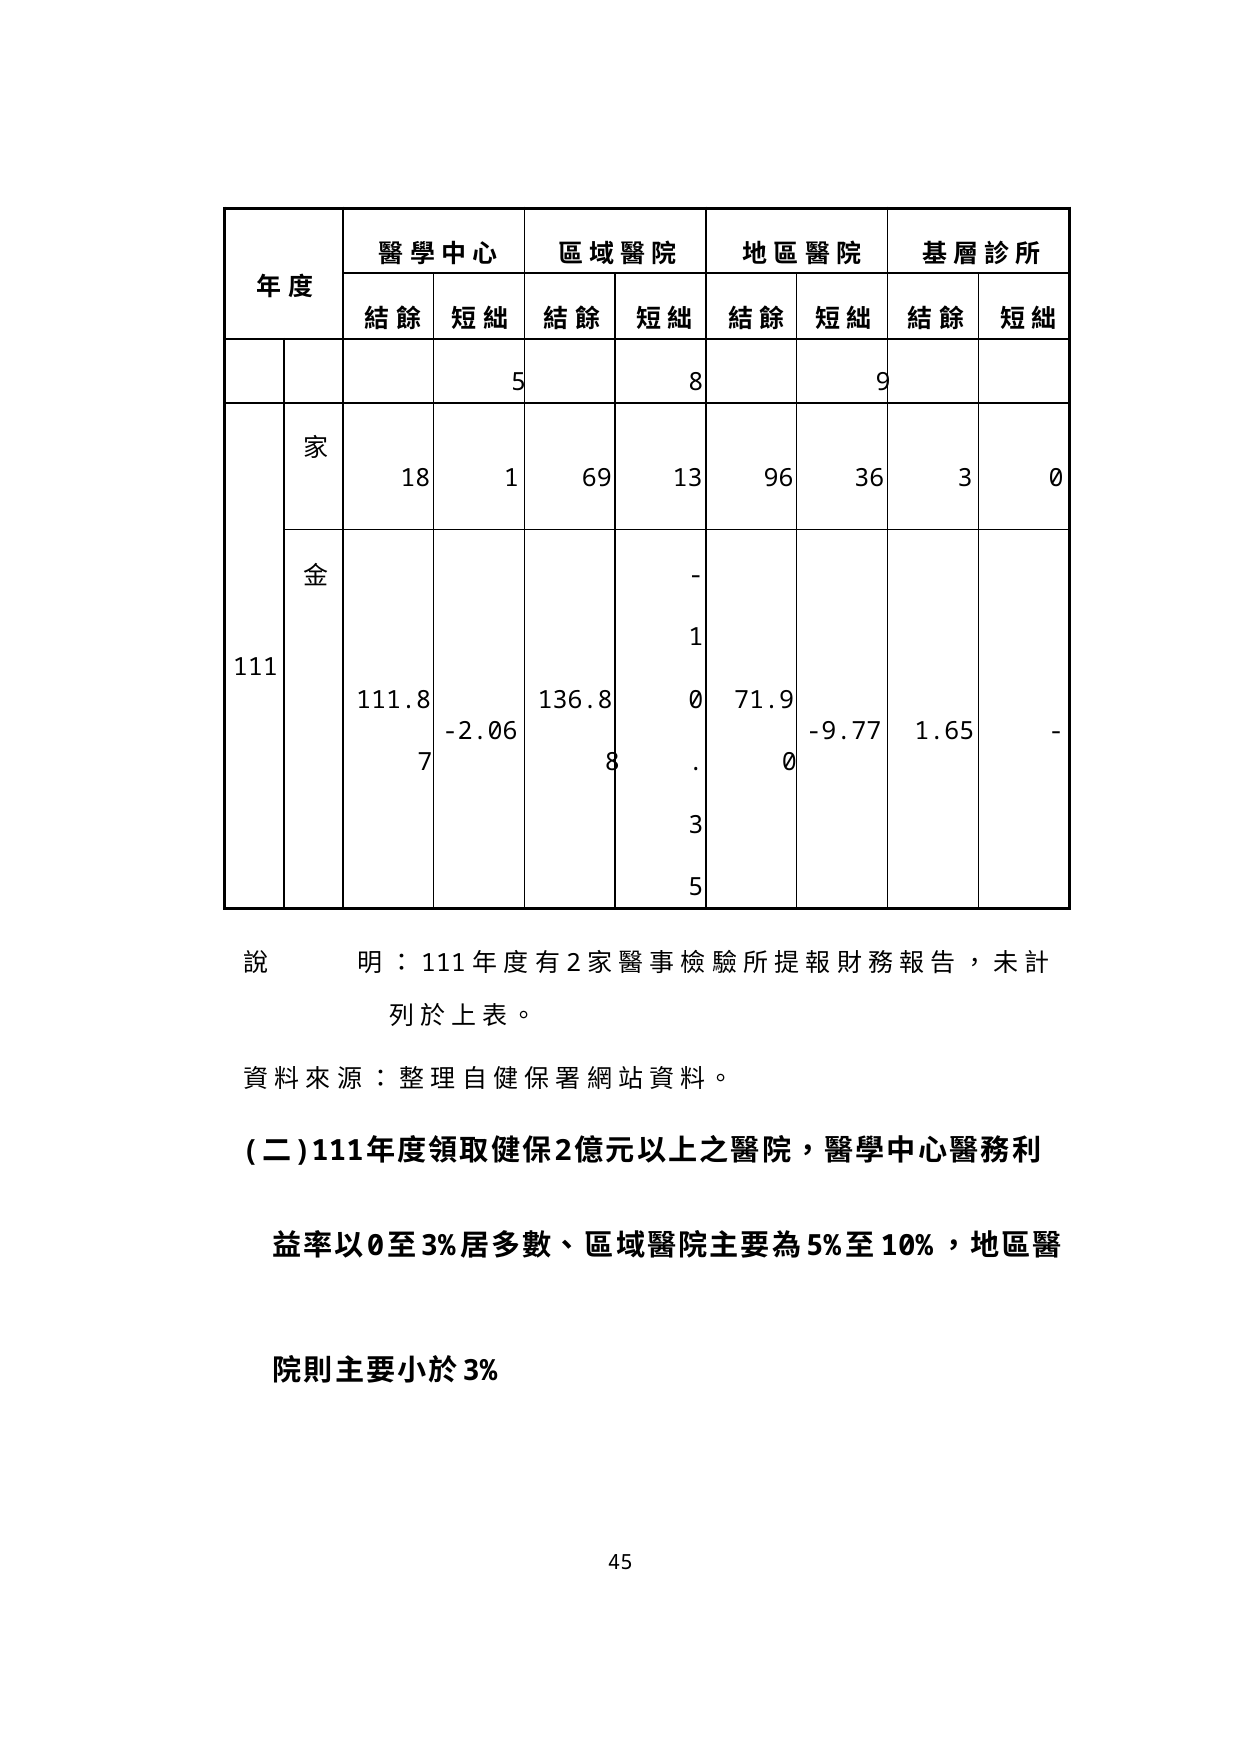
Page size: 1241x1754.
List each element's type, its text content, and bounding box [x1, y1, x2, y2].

text 說 明：111年度有2家醫事檢驗所提報財務報告，未計列於上表。 [212, 910, 1063, 1035]
table_cell 111 [226, 404, 283, 907]
table_cell 96 [707, 404, 796, 528]
table_cell 71.90 [707, 530, 796, 907]
table_cell 結餘 [888, 274, 978, 338]
table_cell [888, 340, 978, 402]
table_cell -2.06 [434, 530, 524, 907]
table_cell 8 [616, 340, 705, 402]
table_cell 短絀 [616, 274, 705, 338]
table_header 醫學中心 [344, 210, 524, 272]
table_cell [707, 340, 796, 402]
table_cell 結餘 [707, 274, 796, 338]
table_cell 家數 [285, 404, 342, 528]
table_cell 1 [434, 404, 524, 528]
table_cell 結餘 [525, 274, 614, 338]
table_cell - [979, 340, 1068, 402]
table_cell 136.88 [525, 530, 614, 907]
table_cell 5 [434, 340, 524, 402]
table_cell -9.77 [797, 530, 887, 907]
table_cell 69 [525, 404, 614, 528]
table_cell -10.35 [616, 530, 705, 907]
table_cell 111.87 [344, 530, 433, 907]
table_cell 金額 [285, 340, 342, 402]
table_cell 短絀 [979, 274, 1068, 338]
table_cell 0 [979, 404, 1068, 528]
table_cell [525, 340, 614, 402]
table_cell 18 [344, 404, 433, 528]
text 資料來源：整理自健保署網站資料。 [212, 1035, 1063, 1097]
table_cell 短絀 [797, 274, 887, 338]
table_cell 3 [888, 404, 978, 528]
table_cell 36 [797, 404, 887, 528]
table_cell 金額 [285, 530, 342, 907]
table_cell 13 [616, 404, 705, 528]
table_cell -11.29 [797, 340, 887, 402]
table_header 地區醫院 [707, 210, 887, 272]
table_cell [226, 340, 283, 402]
table_cell 結餘 [344, 274, 433, 338]
table_cell 短絀 [434, 274, 524, 338]
table_header 區域醫院 [525, 210, 705, 272]
text (二)111年度領取健保2億元以上之醫院，醫學中心醫務利益率以0至3%居多數、區域醫院主要為5%至10%，地區醫院則主要小於3% [236, 1097, 1063, 1410]
table_header 基層診所 [888, 210, 1068, 272]
table_cell - [979, 530, 1068, 907]
table_cell [344, 340, 433, 402]
table_header 年度 [226, 210, 342, 338]
table_cell 1.65 [888, 530, 978, 907]
